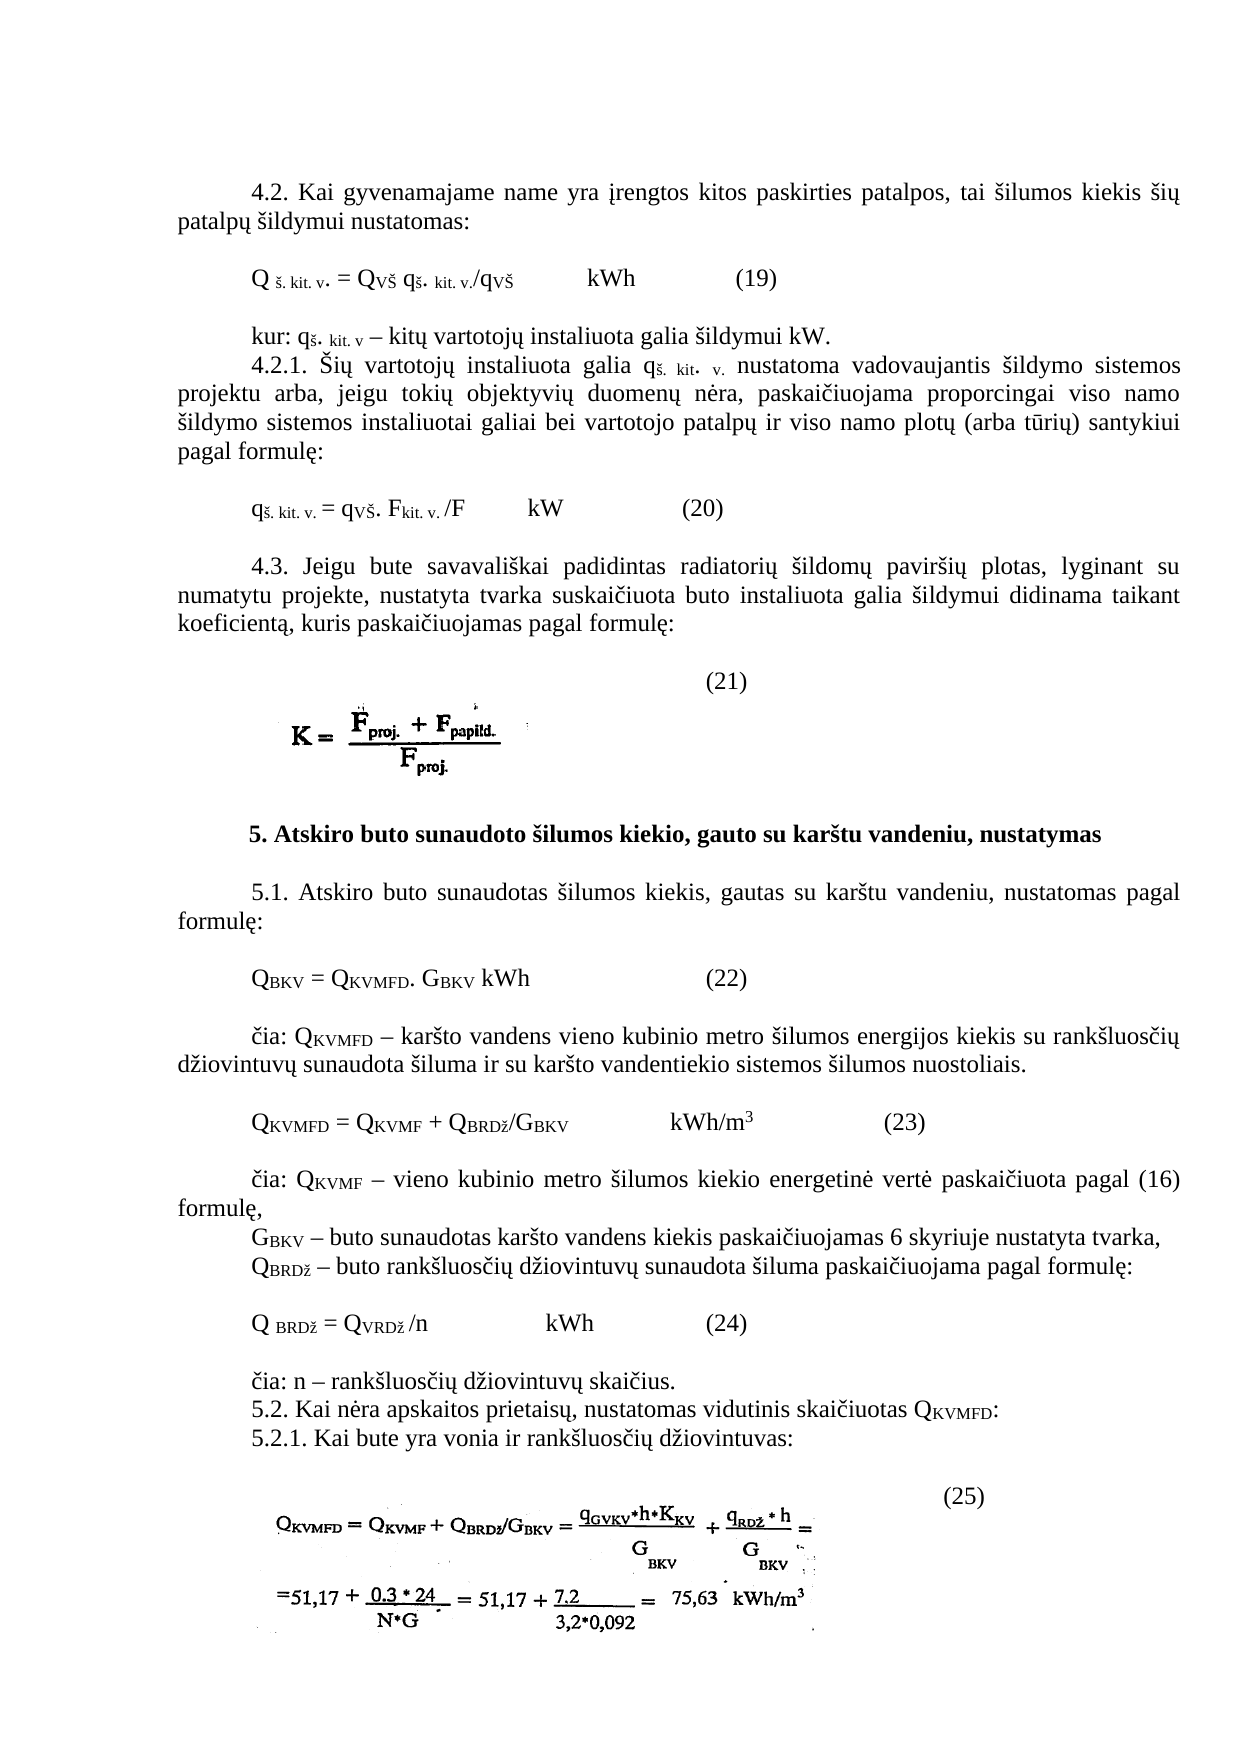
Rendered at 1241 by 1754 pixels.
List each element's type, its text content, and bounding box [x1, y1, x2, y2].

text (25) [177, 1481, 1181, 1632]
text kur: qš. kit. v – kitų vartotojų instaliuota galia šildymui kW. [177, 321, 1181, 350]
text Q š. kit. v. = QVŠ qš. kit. v./qVŠ kWh (19) [177, 263, 1181, 292]
text čia: QKVMFD – karšto vandens vieno kubinio metro šilumos energijos kiekis su rankšluosčių džiovintuvų sunaudota šiluma ir su karšto vandentiekio sistemos šilumos nuostoliais. [177, 1021, 1181, 1078]
text QBRDž – buto rankšluosčių džiovintuvų sunaudota šiluma paskaičiuojama pagal formulę: [177, 1251, 1181, 1279]
text 4.3. Jeigu bute savavališkai padidintas radiatorių šildomų paviršių plotas, lyginant su numatytu projekte, nustatyta tvarka suskaičiuota buto instaliuota galia šildymui didinama taikant koeficientą, kuris paskaičiuojamas pagal formulę: [177, 551, 1181, 637]
text 4.2. Kai gyvenamajame name yra įrengtos kitos paskirties patalpos, tai šilumos kiekis šių patalpų šildymui nustatomas: [177, 177, 1181, 235]
text (21) [177, 666, 1181, 791]
text 5. Atskiro buto sunaudoto šilumos kiekio, gauto su karštu vandeniu, nustatymas [177, 819, 1181, 848]
text Q BRDž = QVRDž /n kWh (24) [177, 1308, 1181, 1337]
text čia: n – rankšluosčių džiovintuvų skaičius. [177, 1366, 1181, 1394]
text 4.2.1. Šių vartotojų instaliuota galia qš. kit. v. nustatoma vadovaujantis šildymo sistemos projektu arba, jeigu tokių objektyvių duomenų nėra, paskaičiuojama proporcingai viso namo šildymo sistemos instaliuotai galiai bei vartotojo patalpų ir viso namo plotų (arba tūrių) santykiui pagal formulę: [177, 350, 1181, 465]
text 5.2.1. Kai bute yra vonia ir rankšluosčių džiovintuvas: [177, 1423, 1181, 1452]
text čia: QKVMF – vieno kubinio metro šilumos kiekio energetinė vertė paskaičiuota pagal (16) formulę, [177, 1164, 1181, 1222]
text QBKV = QKVMFD. GBKV kWh (22) [177, 963, 1181, 992]
text qš. kit. v. = qVŠ. Fkit. v. /F kW (20) [177, 493, 1181, 522]
text 5.1. Atskiro buto sunaudotas šilumos kiekis, gautas su karštu vandeniu, nustatomas pagal formulę: [177, 877, 1181, 934]
text QKVMFD = QKVMF + QBRDž/GBKV kWh/m3 (23) [177, 1107, 1181, 1136]
text GBKV – buto sunaudotas karšto vandens kiekis paskaičiuojamas 6 skyriuje nustatyta tvarka, [177, 1222, 1181, 1251]
text 5.2. Kai nėra apskaitos prietaisų, nustatomas vidutinis skaičiuotas QKVMFD: [177, 1394, 1181, 1423]
